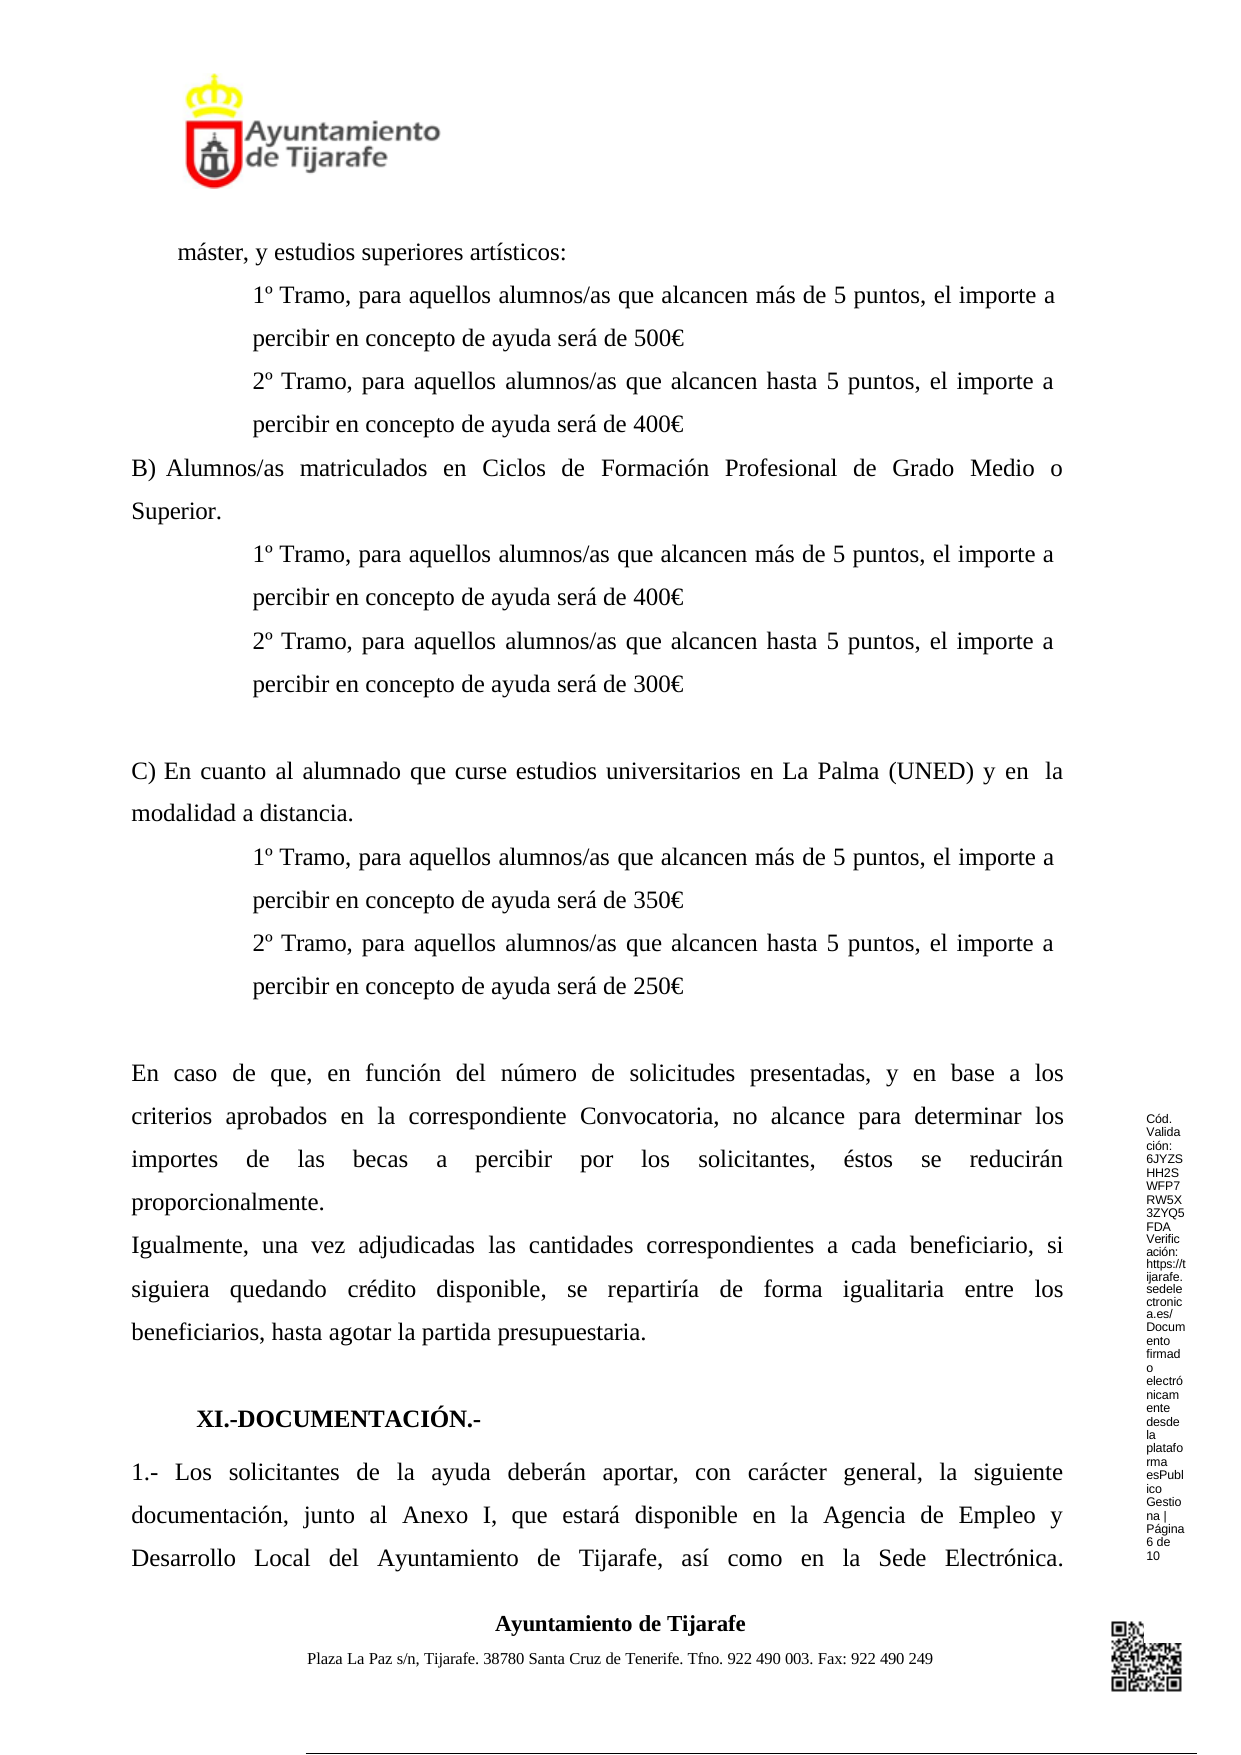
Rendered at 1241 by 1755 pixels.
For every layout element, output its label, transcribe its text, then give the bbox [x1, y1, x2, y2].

text 2º Tramo, para aquellos alumnos/as que alcancen hasta 5 puntos, el importe a percibir en concepto de ayuda será de 250€ [252, 928, 1128, 1000]
list En cuanto al alumnado que curse estudios universitarios en La Palma (UNED) y en la modalidad a distancia. [131, 756, 1064, 827]
text 1.- Los solicitantes de la ayuda deberán aportar, con carácter general, la siguiente documentación, junto al Anexo I, que estará disponible en la Agencia de Empleo y Desarrollo Local del Ayuntamiento de Tijarafe, así como en la Sede Electrónica. [131, 1457, 1064, 1572]
text 2º Tramo, para aquellos alumnos/as que alcancen hasta 5 puntos, el importe a percibir en concepto de ayuda será de 400€ [252, 366, 1063, 438]
subtitle XI.-DOCUMENTACIÓN.- [196, 1404, 1144, 1432]
text 1º Tramo, para aquellos alumnos/as que alcancen más de 5 puntos, el importe a percibir en concepto de ayuda será de 500€ [252, 280, 1128, 352]
text Verificación: https://tijarafe.sedelectronica.es/ [1146, 1234, 1186, 1321]
text máster, y estudios superiores artísticos: [177, 237, 1195, 265]
text 1º Tramo, para aquellos alumnos/as que alcancen más de 5 puntos, el importe a percibir en concepto de ayuda será de 400€ [252, 539, 1128, 611]
text Cód. Validación: 6JYZSHH2SWFP7RW5X3ZYQ5FDA [1146, 1113, 1186, 1234]
list Alumnos/as matriculados en Ciclos de Formación Profesional de Grado Medio o Superior. [131, 453, 1063, 525]
text 1º Tramo, para aquellos alumnos/as que alcancen más de 5 puntos, el importe a percibir en concepto de ayuda será de 350€ [252, 842, 1128, 914]
text [1144, 1112, 1186, 1643]
text Documento firmado electrónicamente desde la plataforma esPublico Gestiona | Página 6 de 10 [1146, 1321, 1186, 1563]
text 2º Tramo, para aquellos alumnos/as que alcancen hasta 5 puntos, el importe a percibir en concepto de ayuda será de 300€ [252, 626, 1063, 698]
text Igualmente, una vez adjudicadas las cantidades correspondientes a cada beneficiario, si siguiera quedando crédito disponible, se repartiría de forma igualitaria entre los beneficiarios, hasta agotar la partida presupuestaria. [131, 1231, 1064, 1346]
text En caso de que, en función del número de solicitudes presentadas, y en base a los criterios aprobados en la correspondiente Convocatoria, no alcance para determinar los importes de las becas a percibir por los solicitantes, éstos se reducirán proporcionalmente. [131, 1058, 1064, 1216]
